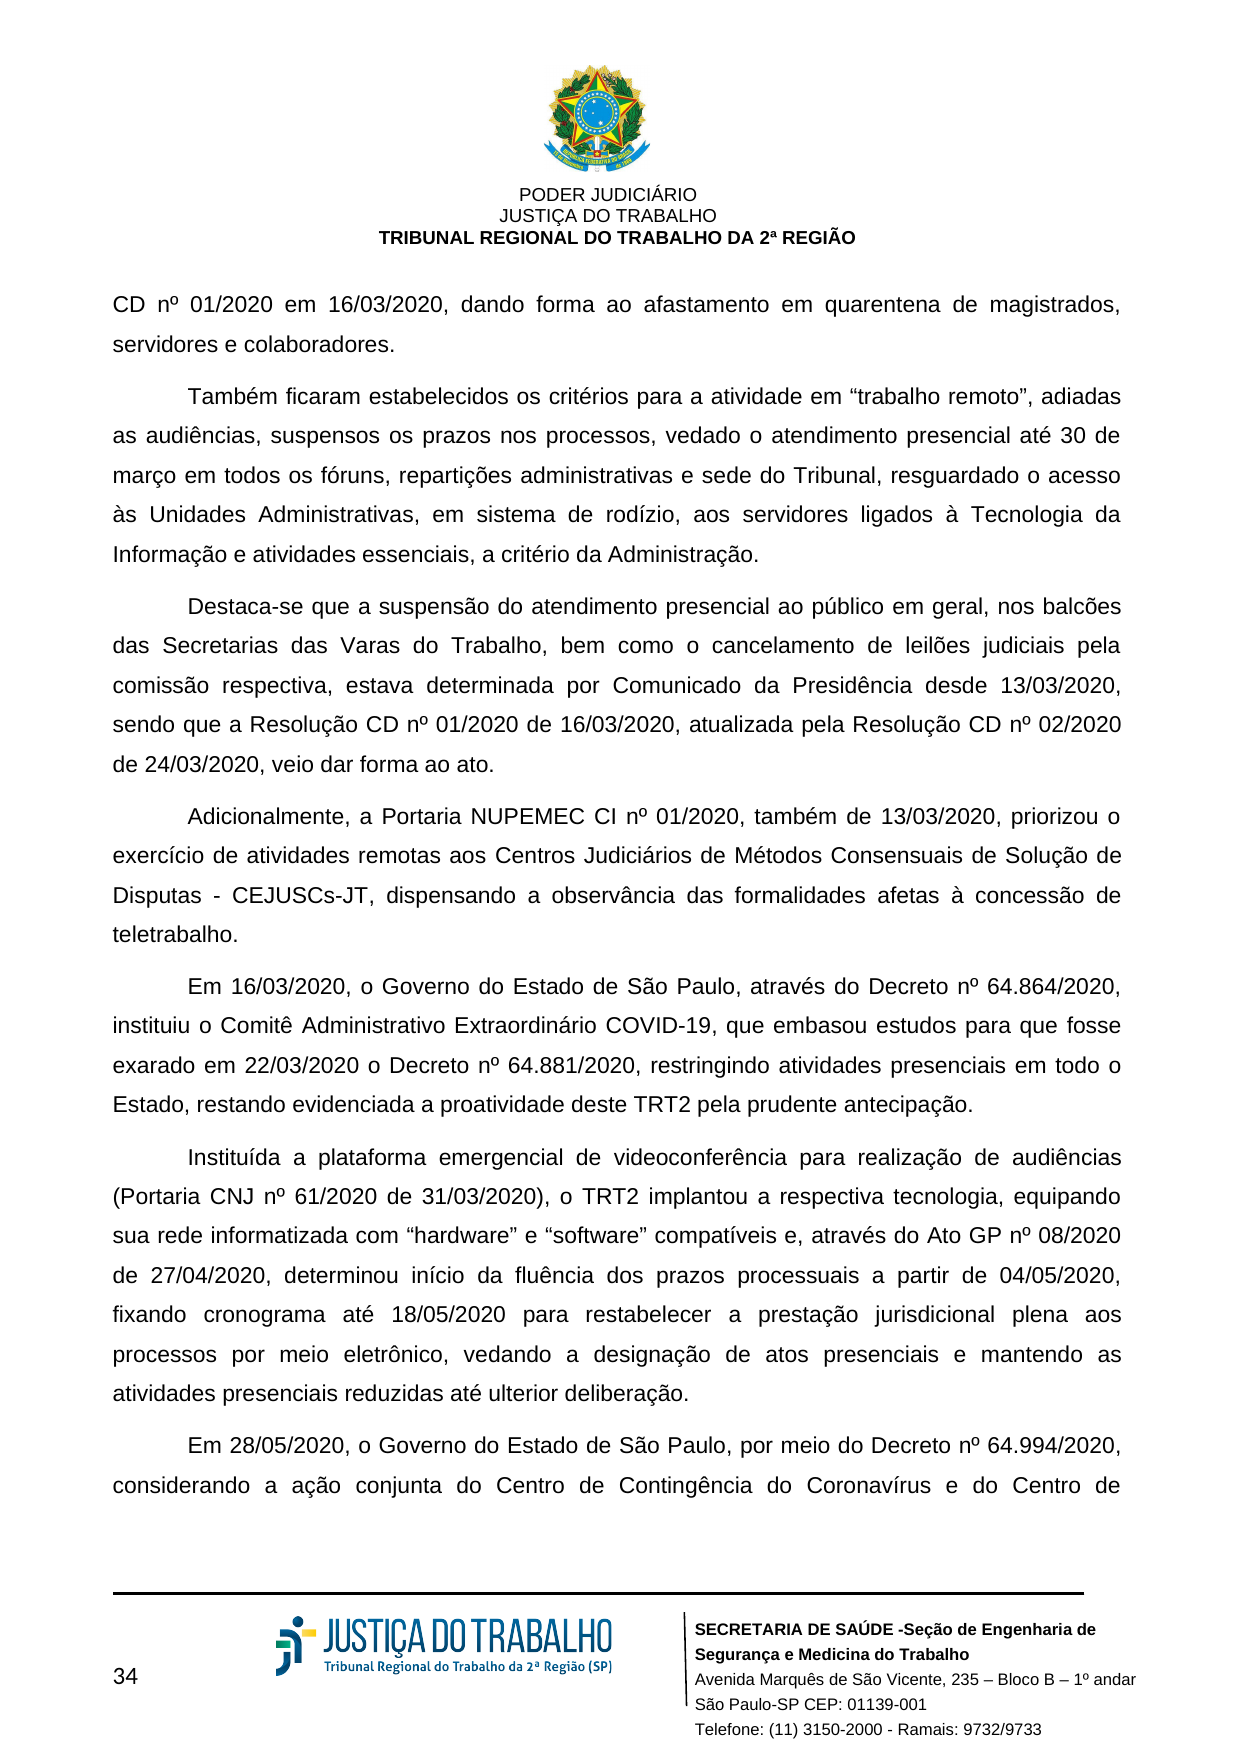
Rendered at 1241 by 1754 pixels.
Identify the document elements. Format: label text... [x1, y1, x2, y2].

text Também ficaram estabelecidos os critérios para a atividade em “trabalho remoto”, adiadas as audiências, suspensos os prazos nos processos, vedado o atendimento presencial até 30 de março em todos os fóruns, repartições administrativas e sede do Tribunal, resguardado o acesso às Unidades Administrativas, em sistema de rodízio, aos servidores ligados à Tecnologia da Informação e atividades essenciais, a critério da Administração. [112, 383, 1122, 567]
picture [543, 65, 650, 172]
text Destaca-se que a suspensão do atendimento presencial ao público em geral, nos balcões das Secretarias das Varas do Trabalho, bem como o cancelamento de leilões judiciais pela comissão respectiva, estava determinada por Comunicado da Presidência desde 13/03/2020, sendo que a Resolução CD nº 01/2020 de 16/03/2020, atualizada pela Resolução CD nº 02/2020 de 24/03/2020, veio dar forma ao ato. [112, 593, 1122, 777]
picture [276, 1616, 612, 1676]
text Em 28/05/2020, o Governo do Estado de São Paulo, por meio do Decreto nº 64.994/2020, considerando a ação conjunta do Centro de Contingência do Coronavírus e do Centro de [112, 1432, 1122, 1498]
text CD nº 01/2020 em 16/03/2020, dando forma ao afastamento em quarentena de magistrados, servidores e colaboradores. [112, 291, 1122, 357]
text Adicionalmente, a Portaria NUPEMEC CI nº 01/2020, também de 13/03/2020, priorizou o exercício de atividades remotas aos Centros Judiciários de Métodos Consensuais de Solução de Disputas - CEJUSCs-JT, dispensando a observância das formalidades afetas à concessão de teletrabalho. [112, 803, 1122, 947]
text Em 16/03/2020, o Governo do Estado de São Paulo, através do Decreto nº 64.864/2020, instituiu o Comitê Administrativo Extraordinário COVID-19, que embasou estudos para que fosse exarado em 22/03/2020 o Decreto nº 64.881/2020, restringindo atividades presenciais em todo o Estado, restando evidenciada a proatividade deste TRT2 pela prudente antecipação. [112, 973, 1122, 1118]
text Instituída a plataforma emergencial de videoconferência para realização de audiências (Portaria CNJ nº 61/2020 de 31/03/2020), o TRT2 implantou a respectiva tecnologia, equipando sua rede informatizada com “hardware” e “software” compatíveis e, através do Ato GP nº 08/2020 de 27/04/2020, determinou início da fluência dos prazos processuais a partir de 04/05/2020, fixando cronograma até 18/05/2020 para restabelecer a prestação jurisdicional plena aos processos por meio eletrônico, vedando a designação de atos presenciais e mantendo as atividades presenciais reduzidas até ulterior deliberação. [112, 1143, 1122, 1407]
